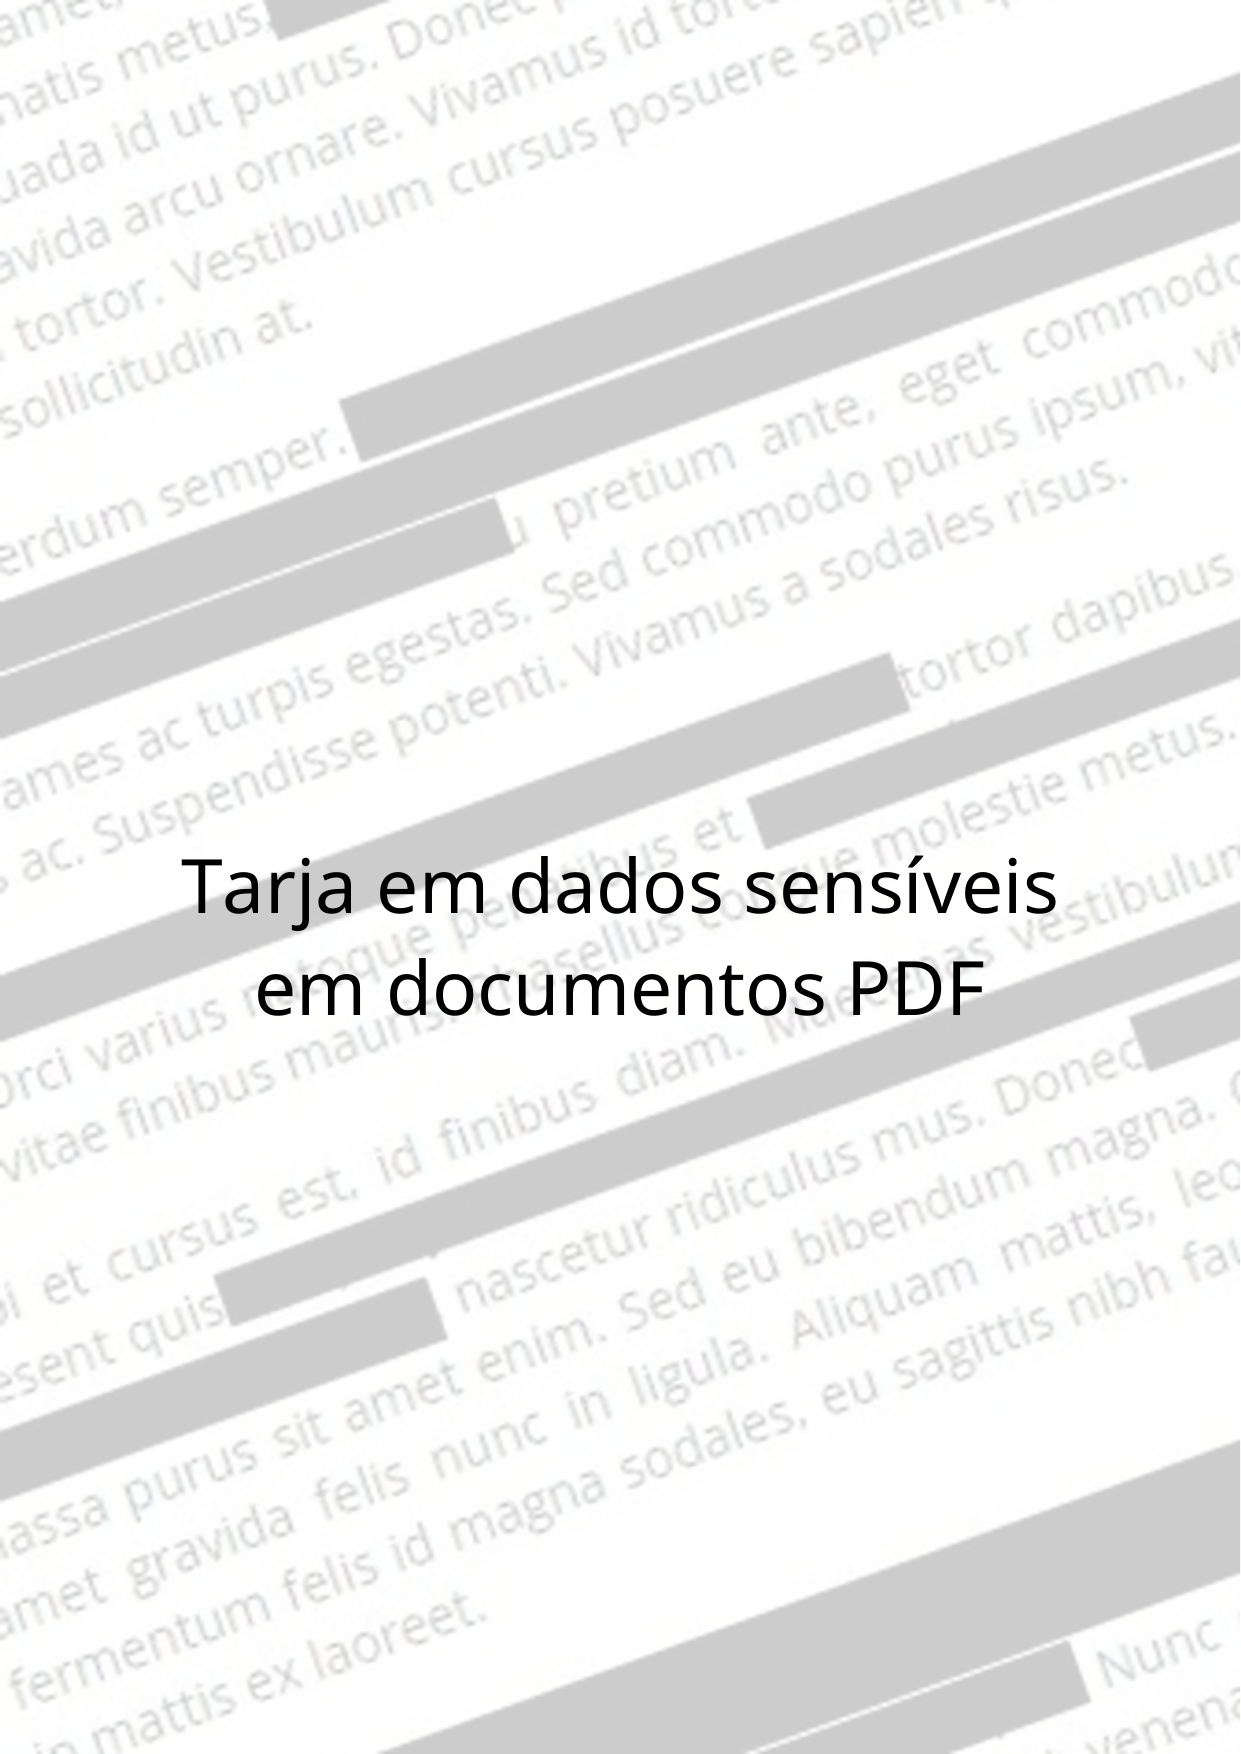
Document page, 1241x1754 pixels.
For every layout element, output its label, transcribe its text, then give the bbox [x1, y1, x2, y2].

text Tarja em dados sensíveis em documentos PDF [118, 833, 1122, 1038]
